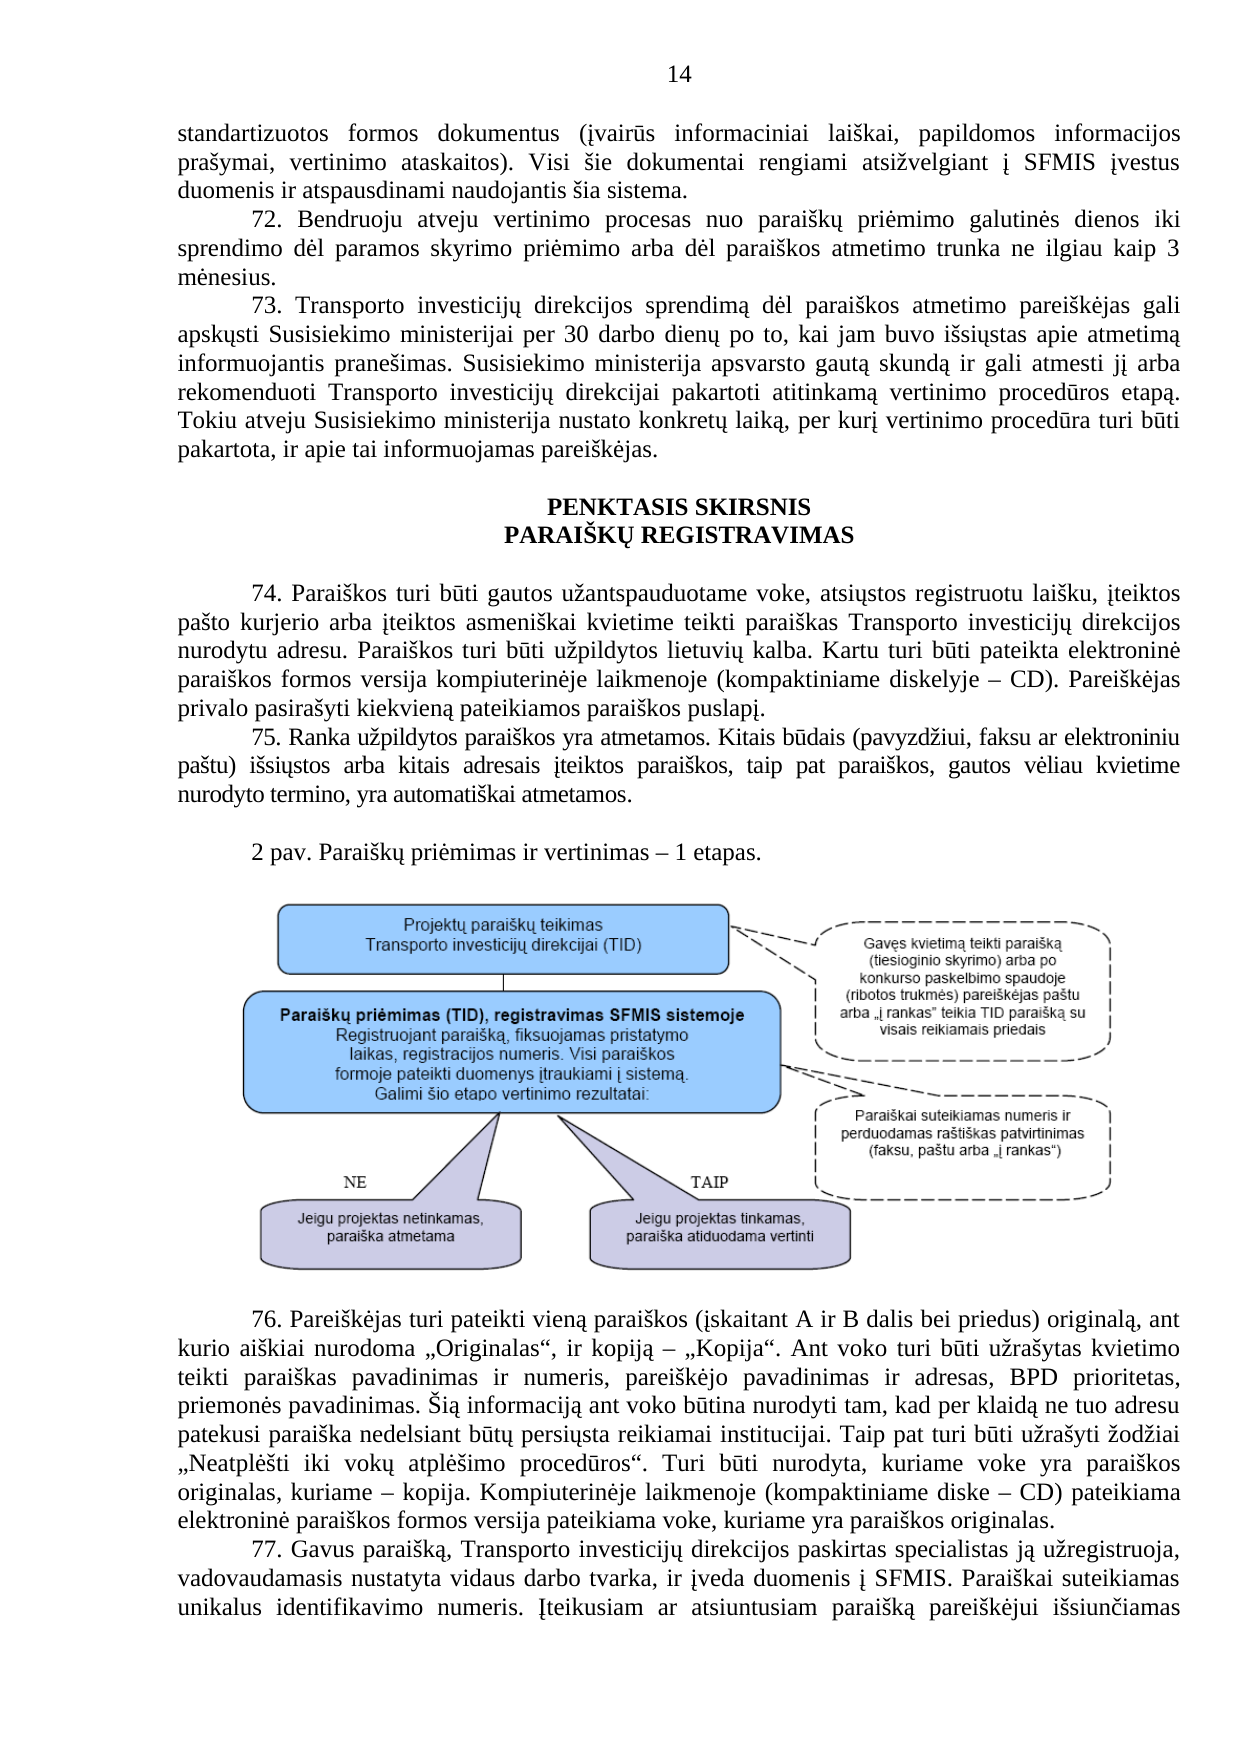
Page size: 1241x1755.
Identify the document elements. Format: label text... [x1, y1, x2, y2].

text Paraiškų registravimas [177, 521, 1181, 549]
text standartizuotos formos dokumentus (įvairūs informaciniai laiškai, papildomos informacijos prašymai, vertinimo ataskaitos). Visi šie dokumentai rengiami atsižvelgiant į SFMIS įvestus duomenis ir atspausdinami naudojantis šia sistema. [177, 118, 1181, 204]
text PENKTASIS SKIRSNIS [177, 492, 1181, 521]
text 2 pav. Paraiškų priėmimas ir vertinimas – 1 etapas. [177, 837, 1181, 866]
text 76. Pareiškėjas turi pateikti vieną paraiškos (įskaitant A ir B dalis bei priedus) originalą, ant kurio aiškiai nurodoma „Originalas“, ir kopiją – „Kopija“. Ant voko turi būti užrašytas kvietimo teikti paraiškas pavadinimas ir numeris, pareiškėjo pavadinimas ir adresas, BPD prioritetas, priemonės pavadinimas. Šią informaciją ant voko būtina nurodyti tam, kad per klaidą ne tuo adresu patekusi paraiška nedelsiant būtų persiųsta reikiamai institucijai. Taip pat turi būti užrašyti žodžiai „Neatplėšti iki vokų atplėšimo procedūros“. Turi būti nurodyta, kuriame voke yra paraiškos originalas, kuriame – kopija. Kompiuterinėje laikmenoje (kompaktiniame diske – CD) pateikiama elektroninė paraiškos formos versija pateikiama voke, kuriame yra paraiškos originalas. [177, 1304, 1181, 1534]
text 72. Bendruoju atveju vertinimo procesas nuo paraiškų priėmimo galutinės dienos iki sprendimo dėl paramos skyrimo priėmimo arba dėl paraiškos atmetimo trunka ne ilgiau kaip 3 mėnesius. [177, 204, 1181, 291]
text 73. Transporto investicijų direkcijos sprendimą dėl paraiškos atmetimo pareiškėjas gali apskųsti Susisiekimo ministerijai per 30 darbo dienų po to, kai jam buvo išsiųstas apie atmetimą informuojantis pranešimas. Susisiekimo ministerija apsvarsto gautą skundą ir gali atmesti jį arba rekomenduoti Transporto investicijų direkcijai pakartoti atitinkamą vertinimo procedūros etapą. Tokiu atveju Susisiekimo ministerija nustato konkretų laiką, per kurį vertinimo procedūra turi būti pakartota, ir apie tai informuojamas pareiškėjas. [177, 291, 1181, 463]
text 74. Paraiškos turi būti gautos užantspauduotame voke, atsiųstos registruotu laišku, įteiktos pašto kurjerio arba įteiktos asmeniškai kvietime teikti paraiškas Transporto investicijų direkcijos nurodytu adresu. Paraiškos turi būti užpildytos lietuvių kalba. Kartu turi būti pateikta elektroninė paraiškos formos versija kompiuterinėje laikmenoje (kompaktiniame diskelyje – CD). Pareiškėjas privalo pasirašyti kiekvieną pateikiamos paraiškos puslapį. [177, 578, 1181, 722]
text 75. Ranka užpildytos paraiškos yra atmetamos. Kitais būdais (pavyzdžiui, faksu ar elektroniniu paštu) išsiųstos arba kitais adresais įteiktos paraiškos, taip pat paraiškos, gautos vėliau kvietime nurodyto termino, yra automatiškai atmetamos. [177, 722, 1181, 808]
text 77. Gavus paraišką, Transporto investicijų direkcijos paskirtas specialistas ją užregistruoja, vadovaudamasis nustatyta vidaus darbo tvarka, ir įveda duomenis į SFMIS. Paraiškai suteikiamas unikalus identifikavimo numeris. Įteikusiam ar atsiuntusiam paraišką pareiškėjui išsiunčiamas [177, 1534, 1181, 1621]
